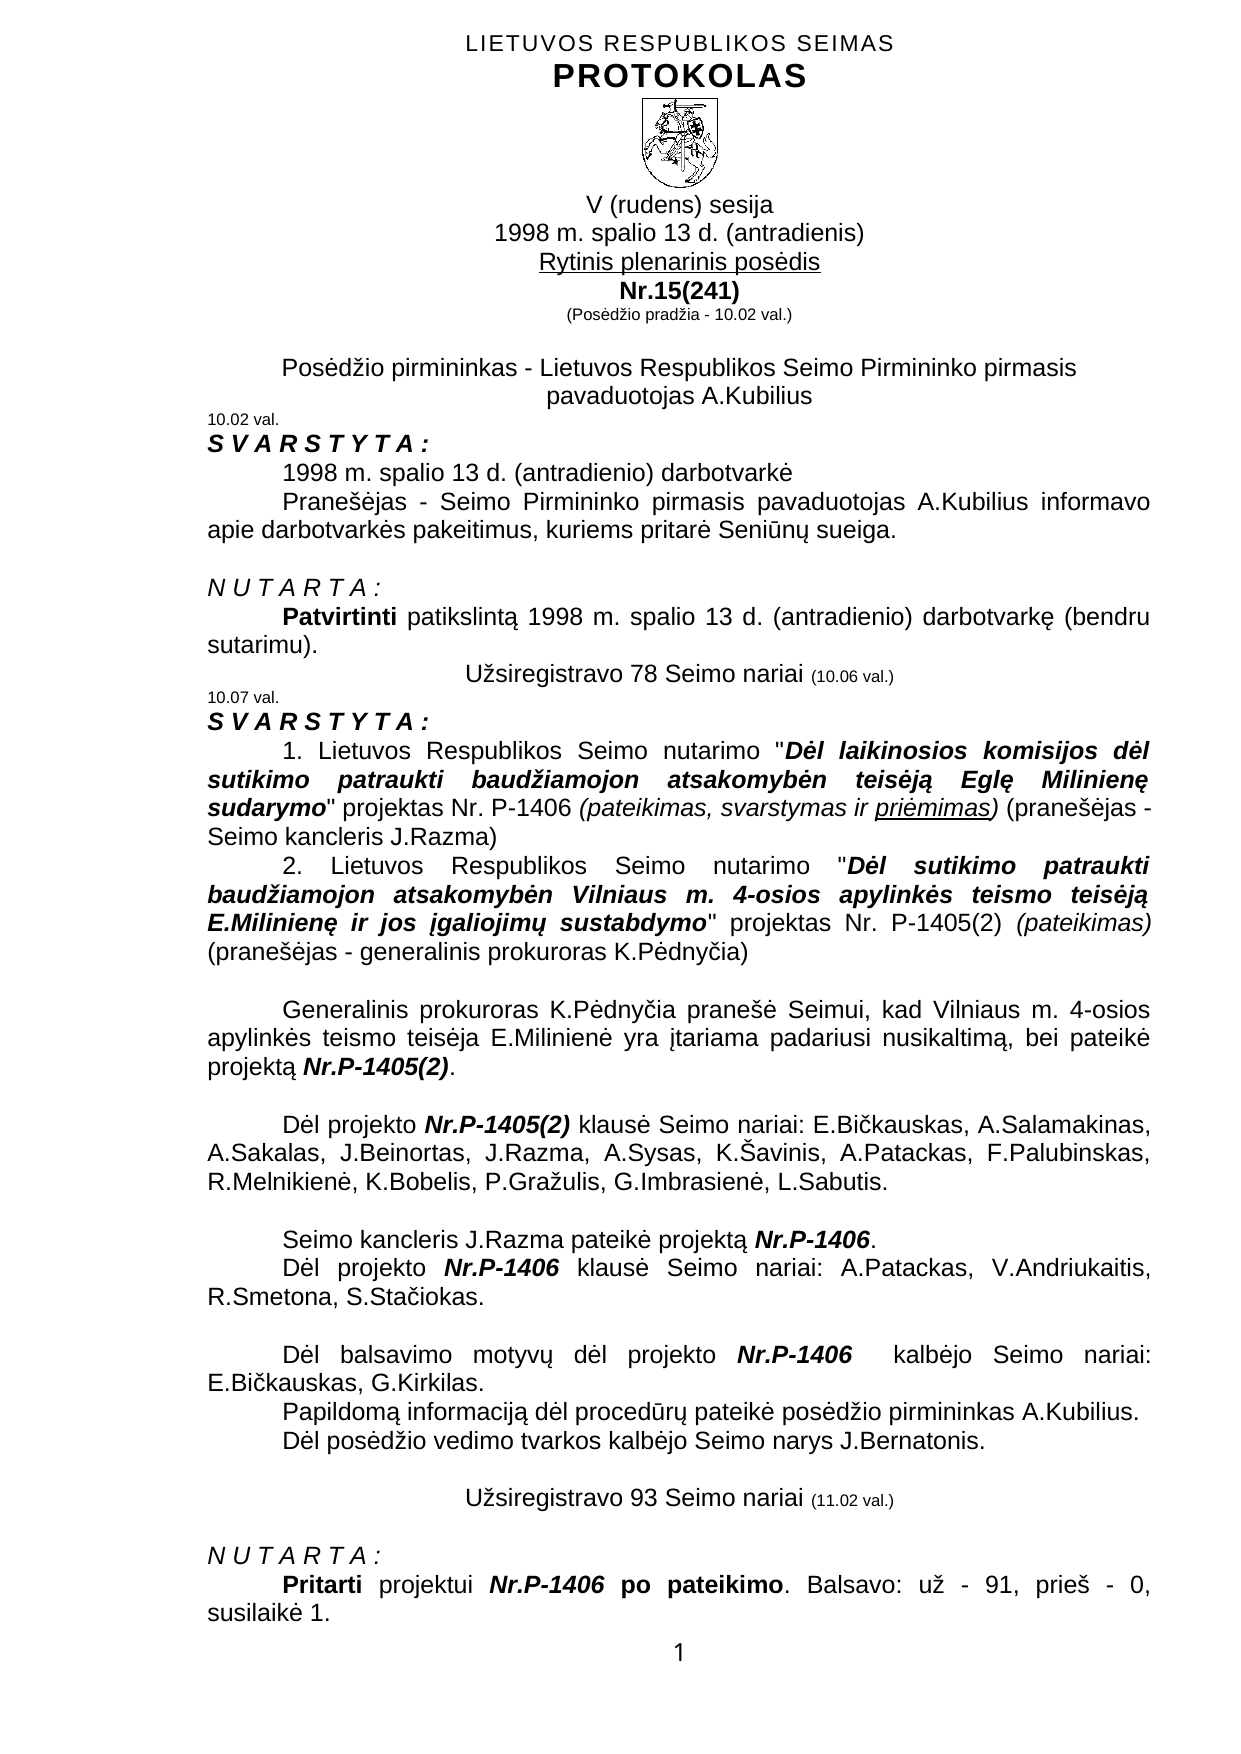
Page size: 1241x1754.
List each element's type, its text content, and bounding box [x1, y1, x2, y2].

text Posėdžio pirmininkas - Lietuvos Respublikos Seimo Pirmininko pirmasis pavaduotojas A.Kubilius [207, 352, 1152, 410]
text Užsiregistravo 78 Seimo nariai (10.06 val.) [207, 659, 1152, 688]
text Užsiregistravo 93 Seimo nariai (11.02 val.) [207, 1483, 1152, 1512]
text Dėl balsavimo motyvų dėl projekto Nr.P-1406 kalbėjo Seimo nariai: E.Bičkauskas, G.Kirkilas. [207, 1339, 1152, 1397]
text Dėl projekto Nr.P-1406 klausė Seimo nariai: A.Patackas, V.Andriukaitis, R.Smetona, S.Stačiokas. [207, 1253, 1152, 1311]
text lietuvos respublikos seimas [207, 30, 1152, 56]
text V (rudens) sesija [207, 95, 1152, 218]
text Dėl projekto Nr.P-1405(2) klausė Seimo nariai: E.Bičkauskas, A.Salamakinas, A.Sakalas, J.Beinortas, J.Razma, A.Sysas, K.Šavinis, A.Patackas, F.Palubinskas, R.Melnikienė, K.Bobelis, P.Gražulis, G.Imbrasienė, L.Sabutis. [207, 1109, 1152, 1196]
text N U T A R T A : [207, 1541, 1152, 1569]
text Dėl posėdžio vedimo tvarkos kalbėjo Seimo narys J.Bernatonis. [207, 1426, 1152, 1454]
text protokolas [207, 56, 1152, 95]
text (Posėdžio pradžia - 10.02 val.) [207, 304, 1152, 324]
text Papildomą informaciją dėl procedūrų pateikė posėdžio pirmininkas A.Kubilius. [207, 1397, 1152, 1426]
text 1. Lietuvos Respublikos Seimo nutarimo "Dėl laikinosios komisijos dėl sutikimo patraukti baudžiamojon atsakomybėn teisėją Eglę Milinienę sudarymo" projektas Nr. P-1406 (pateikimas, svarstymas ir priėmimas) (pranešėjas - Seimo kancleris J.Razma) [207, 736, 1152, 851]
text Nr.15(241) [207, 276, 1152, 304]
text 2. Lietuvos Respublikos Seimo nutarimo "Dėl sutikimo patraukti baudžiamojon atsakomybėn Vilniaus m. 4-osios apylinkės teismo teisėją E.Milinienę ir jos įgaliojimų sustabdymo" projektas Nr. P-1405(2) (pateikimas) (pranešėjas - generalinis prokuroras K.Pėdnyčia) [207, 851, 1152, 966]
text Patvirtinti patikslintą 1998 m. spalio 13 d. (antradienio) darbotvarkę (bendru sutarimu). [207, 602, 1152, 659]
text Seimo kancleris J.Razma pateikė projektą Nr.P-1406. [207, 1224, 1152, 1253]
text Pranešėjas - Seimo Pirmininko pirmasis pavaduotojas A.Kubilius informavo apie darbotvarkės pakeitimus, kuriems pritarė Seniūnų sueiga. [207, 487, 1152, 544]
text Rytinis plenarinis posėdis [207, 247, 1152, 276]
text Pritarti projektui Nr.P-1406 po pateikimo. Balsavo: už - 91, prieš - 0, susilaikė 1. [207, 1569, 1152, 1627]
text 10.02 val. [207, 410, 1152, 429]
text 10.07 val. [207, 688, 1152, 707]
text S V A R S T Y T A : [207, 707, 1152, 736]
text Generalinis prokuroras K.Pėdnyčia pranešė Seimui, kad Vilniaus m. 4-osios apylinkės teismo teisėja E.Milinienė yra įtariama padariusi nusikaltimą, bei pateikė projektą Nr.P-1405(2). [207, 994, 1152, 1081]
text 1998 m. spalio 13 d. (antradienio) darbotvarkė [207, 458, 1152, 487]
text 1998 m. spalio 13 d. (antradienis) [207, 218, 1152, 247]
text N U T A R T A : [207, 573, 1152, 602]
text S V A R S T Y T A : [207, 429, 1152, 458]
